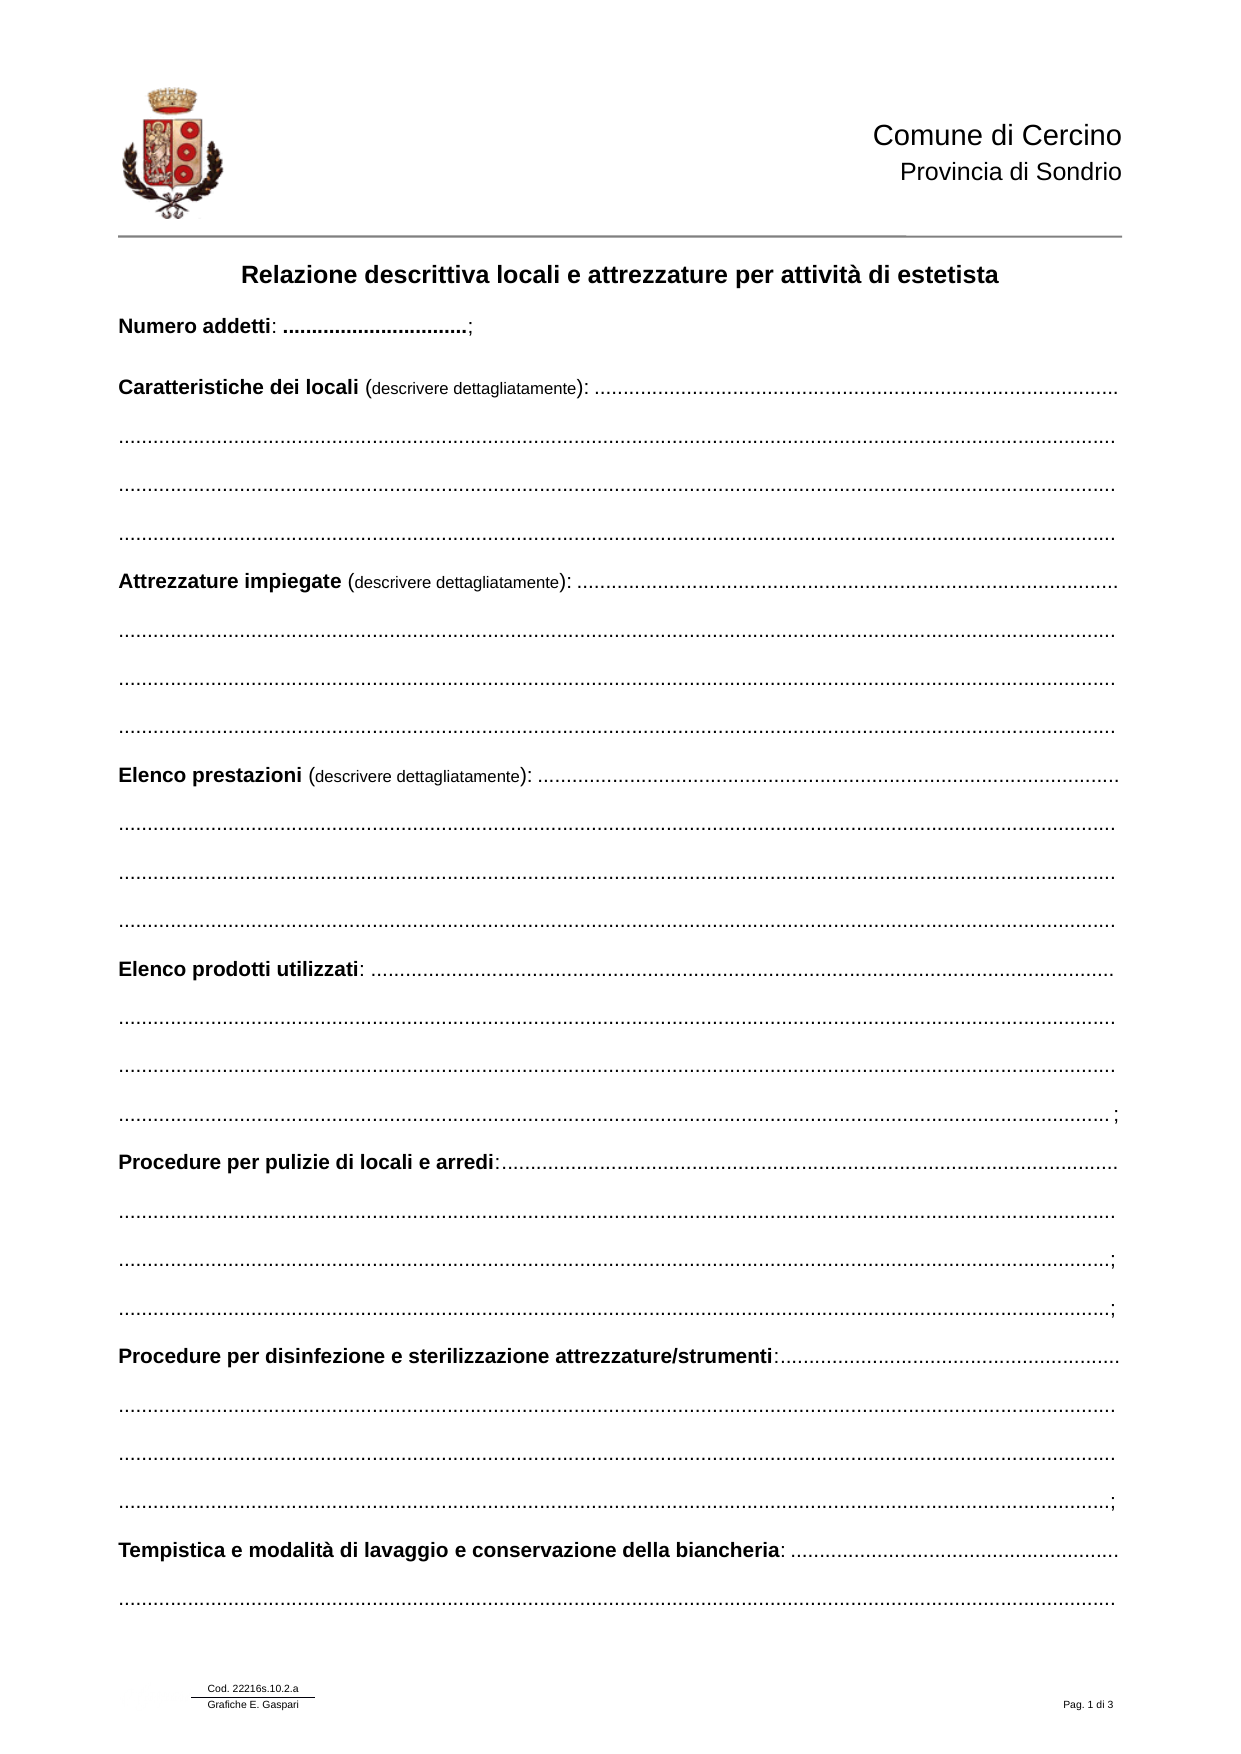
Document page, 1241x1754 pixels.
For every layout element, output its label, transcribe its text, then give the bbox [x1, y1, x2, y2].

text ............................................................................................................................................................................. [118, 617, 1122, 641]
text ............................................................................................................................................................................. [118, 714, 1122, 738]
text ............................................................................................................................................................................. [118, 811, 1122, 835]
text ............................................................................................................................................................................. [118, 521, 1122, 544]
text ............................................................................................................................................................................; [118, 1247, 1122, 1271]
text Elenco prodotti utilizzati: ................................................................................................................................. [118, 956, 1122, 980]
text Numero addetti: ................................; [118, 314, 1122, 338]
text ............................................................................................................................................................................. [118, 472, 1122, 496]
picture [122, 87, 224, 219]
text ............................................................................................................................................................................. [118, 1199, 1122, 1223]
text Procedure per disinfezione e sterilizzazione attrezzature/strumenti: ........................................................... [118, 1344, 1122, 1368]
subtitle Relazione descrittiva locali e attrezzature per attività di estetista [118, 261, 1122, 289]
text ............................................................................................................................................................................ ; [118, 1102, 1122, 1126]
text Nell'elenco degli allegati [242, 213, 602, 235]
text Attrezzature impiegate (descrivere dettagliatamente): .............................................................................................. [118, 569, 1122, 593]
text ............................................................................................................................................................................. [118, 908, 1122, 932]
text ............................................................................................................................................................................. [118, 1005, 1122, 1029]
text Tempistica e modalità di lavaggio e conservazione della biancheria: ......................................................... [118, 1538, 1122, 1562]
text Elenco prestazioni (descrivere dettagliatamente): ..................................................................................................... [118, 763, 1122, 787]
text ............................................................................................................................................................................. [118, 666, 1122, 690]
text ............................................................................................................................................................................. [118, 859, 1122, 883]
text Comune di Cercino [224, 118, 1122, 152]
text ............................................................................................................................................................................. [118, 1441, 1122, 1465]
text ............................................................................................................................................................................. [118, 1392, 1122, 1416]
text ............................................................................................................................................................................. [118, 424, 1122, 448]
text ............................................................................................................................................................................. [118, 1586, 1122, 1610]
text Provincia di Sondrio [224, 157, 1122, 185]
text Procedure per pulizie di locali e arredi: ........................................................................................................... [118, 1150, 1122, 1174]
text ............................................................................................................................................................................; [118, 1296, 1122, 1319]
text ............................................................................................................................................................................; [118, 1489, 1122, 1513]
text Caratteristiche dei locali (descrivere dettagliatamente): ........................................................................................... [118, 375, 1122, 399]
text ............................................................................................................................................................................. [118, 1053, 1122, 1077]
